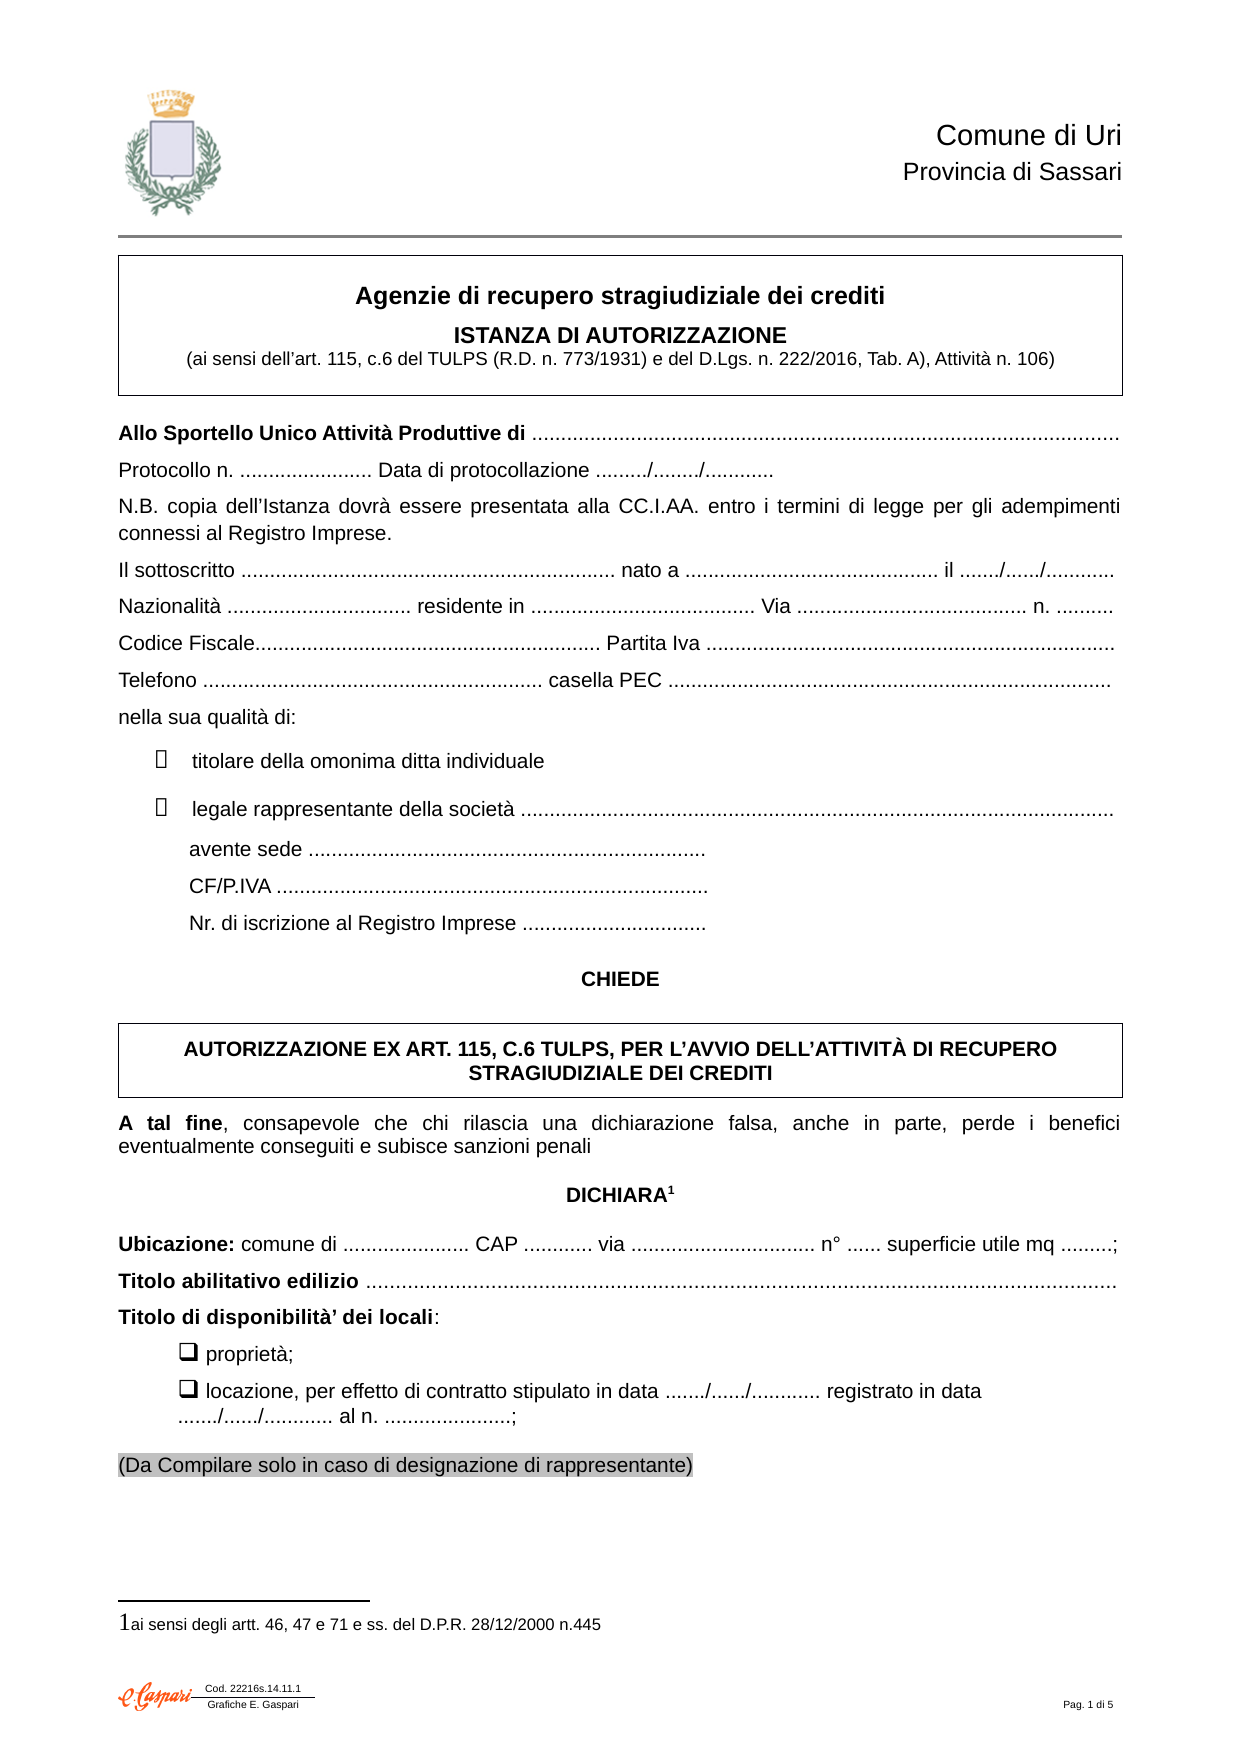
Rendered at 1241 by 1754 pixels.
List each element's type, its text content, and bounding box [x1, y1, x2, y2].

table_header Agenzie di recupero stragiudiziale dei crediti ISTANZA DI AUTORIZZAZIONE (ai sensi dell’art. 115, c.6 del TULPS (R.D. n. 773/1931) e del D.Lgs. n. 222/2016, Tab. A), Attività n. 106) [119, 256, 1122, 395]
text avente sede ..................................................................... [189, 837, 1122, 861]
text Titolo abilitativo edilizio .............................................................................................................................. [118, 1269, 1122, 1293]
text Telefono ........................................................... casella PEC ............................................................................. [118, 668, 1122, 692]
text  titolare della omonima ditta individuale [153, 741, 1122, 775]
table_header AUTORIZZAZIONE EX ART. 115, C.6 TULPS, PER L’AVVIO DELL’ATTIVITÀ DI RECUPERO STRAGIUDIZIALE DEI CREDITI [119, 1024, 1122, 1097]
text CHIEDE [118, 967, 1122, 991]
text  proprietà; [177, 1342, 1122, 1367]
text Ubicazione: comune di ...................... CAP ............ via ................................ n° ...... superficie utile mq .........; [118, 1232, 1122, 1256]
text Protocollo n. ....................... Data di protocollazione ........./......../............ [118, 458, 1122, 482]
text Comune di Uri [118, 118, 1122, 152]
text  locazione, per effetto di contratto stipulato in data ......./....../............ registrato in data ......./....../............ al n. ......................; [177, 1379, 1122, 1428]
text A tal fine, consapevole che chi rilascia una dichiarazione falsa, anche in parte, perde i benefici eventualmente conseguiti e subisce sanzioni penali [118, 1110, 1122, 1158]
text (Da Compilare solo in caso di designazione di rappresentante) [118, 1453, 1122, 1477]
text Provincia di Sassari [118, 157, 1122, 185]
text Nazionalità ................................ residente in ....................................... Via ........................................ n. .......... [118, 594, 1122, 618]
text Allo Sportello Unico Attività Produttive di [118, 421, 1122, 445]
picture [122, 87, 224, 118]
text Nr. di iscrizione al Registro Imprese ................................ [189, 911, 1122, 934]
text N.B. copia dell’Istanza dovrà essere presentata alla CC.I.AA. entro i termini di legge per gli adempimenti connessi al Registro Imprese. [118, 494, 1122, 545]
picture [118, 1682, 192, 1711]
text  legale rappresentante della società ....................................................................................................... [153, 789, 1122, 823]
text ai sensi degli artt. 46, 47 e 71 e ss. del D.P.R. 28/12/2000 n.445 [118, 1607, 1122, 1636]
text Titolo di disponibilità’ dei locali: [118, 1305, 1122, 1329]
text Il sottoscritto ................................................................. nato a ............................................ il ......./....../............ [118, 557, 1122, 581]
text CF/P.IVA ........................................................................... [189, 874, 1122, 898]
picture [122, 152, 224, 157]
text nella sua qualità di: [118, 704, 1122, 728]
picture [122, 185, 224, 219]
text DICHIARA [118, 1183, 1122, 1207]
text Codice Fiscale............................................................ Partita Iva ....................................................................... [118, 631, 1122, 655]
